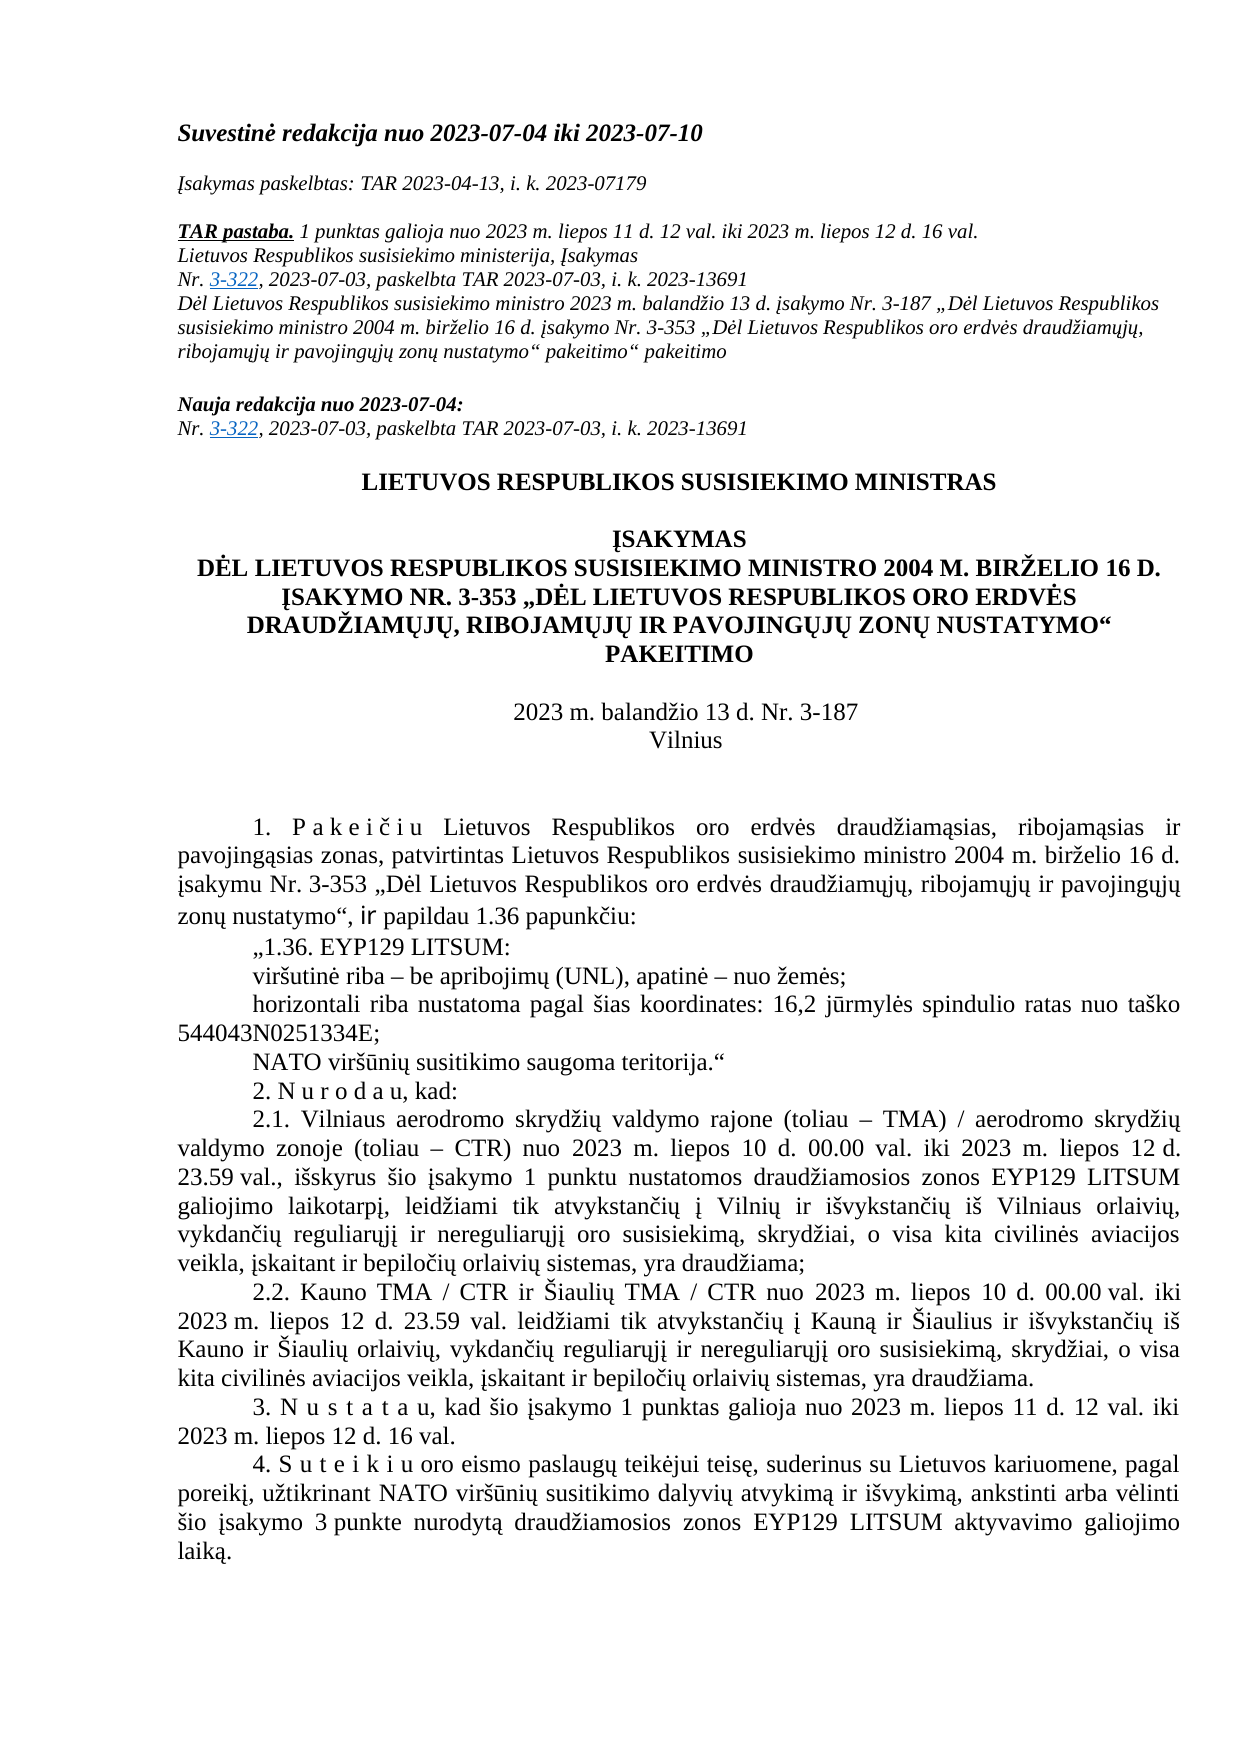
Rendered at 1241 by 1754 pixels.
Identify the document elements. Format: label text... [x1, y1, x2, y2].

text Suvestinė redakcija nuo 2023-07-04 iki 2023-07-10 [177, 118, 1181, 147]
text Dėl Lietuvos Respublikos susisiekimo ministro 2023 m. balandžio 13 d. įsakymo Nr. 3-187 „Dėl Lietuvos Respublikos susisiekimo ministro 2004 m. birželio 16 d. įsakymo Nr. 3-353 „Dėl Lietuvos Respublikos oro erdvės draudžiamųjų, ribojamųjų ir pavojingųjų zonų nustatymo“ pakeitimo“ pakeitimo [177, 291, 1181, 363]
text Nauja redakcija nuo 2023-07-04: [177, 392, 1181, 416]
text TAR pastaba. 1 punktas galioja nuo 2023 m. liepos 11 d. 12 val. iki 2023 m. liepos 12 d. 16 val. [177, 219, 1181, 243]
text horizontali riba nustatoma pagal šias koordinates: 16,2 jūrmylės spindulio ratas nuo taško 544043N0251334E; [177, 989, 1181, 1047]
text „1.36. EYP129 LITSUM: [177, 932, 1181, 961]
text 4. S u t e i k i u oro eismo paslaugų teikėjui teisę, suderinus su Lietuvos kariuomene, pagal poreikį, užtikrinant NATO viršūnių susitikimo dalyvių atvykimą ir išvykimą, ankstinti arba vėlinti šio įsakymo 3 punkte nurodytą draudžiamosios zonos EYP129 LITSUM aktyvavimo galiojimo laiką. [177, 1449, 1181, 1564]
text Lietuvos Respublikos susisiekimo ministerija, Įsakymas [177, 243, 1181, 267]
text 2.1. Vilniaus aerodromo skrydžių valdymo rajone (toliau – TMA) / aerodromo skrydžių valdymo zonoje (toliau – CTR) nuo 2023 m. liepos 10 d. 00.00 val. iki 2023 m. liepos 12 d. 23.59 val., išskyrus šio įsakymo 1 punktu nustatomos draudžiamosios zonos EYP129 LITSUM galiojimo laikotarpį, leidžiami tik atvykstančių į Vilnių ir išvykstančių iš Vilniaus orlaivių, vykdančių reguliarųjį ir nereguliarųjį oro susisiekimą, skrydžiai, o visa kita civilinės aviacijos veikla, įskaitant ir bepiločių orlaivių sistemas, yra draudžiama; [177, 1104, 1181, 1277]
text Įsakymas paskelbtas: TAR 2023-04-13, i. k. 2023-07179 [177, 171, 1181, 195]
text viršutinė riba – be apribojimų (UNL), apatinė – nuo žemės; [177, 961, 1181, 989]
text 1. P a k e i č i u Lietuvos Respublikos oro erdvės draudžiamąsias, ribojamąsias ir pavojingąsias zonas, patvirtintas Lietuvos Respublikos susisiekimo ministro 2004 m. birželio 16 d. įsakymu Nr. 3-353 „Dėl Lietuvos Respublikos oro erdvės draudžiamųjų, ribojamųjų ir pavojingųjų zonų nustatymo“, ir papildau 1.36 papunkčiu: [177, 812, 1181, 932]
text ĮSAKYMAS [177, 524, 1181, 553]
text Nr. 3-322, 2023-07-03, paskelbta TAR 2023-07-03, i. k. 2023-13691 [177, 267, 1181, 291]
text Nr. 3-322, 2023-07-03, paskelbta TAR 2023-07-03, i. k. 2023-13691 [177, 416, 1181, 440]
text 2. N u r o d a u, kad: [177, 1076, 1181, 1104]
text 3. N u s t a t a u, kad šio įsakymo 1 punktas galioja nuo 2023 m. liepos 11 d. 12 val. iki 2023 m. liepos 12 d. 16 val. [177, 1392, 1181, 1449]
text 2023 m. balandžio 13 d. Nr. 3-187 [177, 697, 1181, 725]
text DĖL LIETUVOS RESPUBLIKOS SUSISIEKIMO MINISTRO 2004 M. BIRŽELIO 16 D. ĮSAKYMO NR. 3-353 „DĖL LIETUVOS RESPUBLIKOS ORO ERDVĖS DRAUDŽIAMŲJŲ, RIBOJAMŲJŲ IR PAVOJINGŲJŲ ZONŲ NUSTATYMO“ PAKEITIMO [177, 553, 1181, 668]
text NATO viršūnių susitikimo saugoma teritorija.“ [177, 1047, 1181, 1076]
text 2.2. Kauno TMA / CTR ir Šiaulių TMA / CTR nuo 2023 m. liepos 10 d. 00.00 val. iki 2023 m. liepos 12 d. 23.59 val. leidžiami tik atvykstančių į Kauną ir Šiaulius ir išvykstančių iš Kauno ir Šiaulių orlaivių, vykdančių reguliarųjį ir nereguliarųjį oro susisiekimą, skrydžiai, o visa kita civilinės aviacijos veikla, įskaitant ir bepiločių orlaivių sistemas, yra draudžiama. [177, 1277, 1181, 1392]
text LIETUVOS RESPUBLIKOS SUSISIEKIMO MINISTRAS [177, 467, 1181, 495]
text Vilnius [177, 725, 1181, 754]
